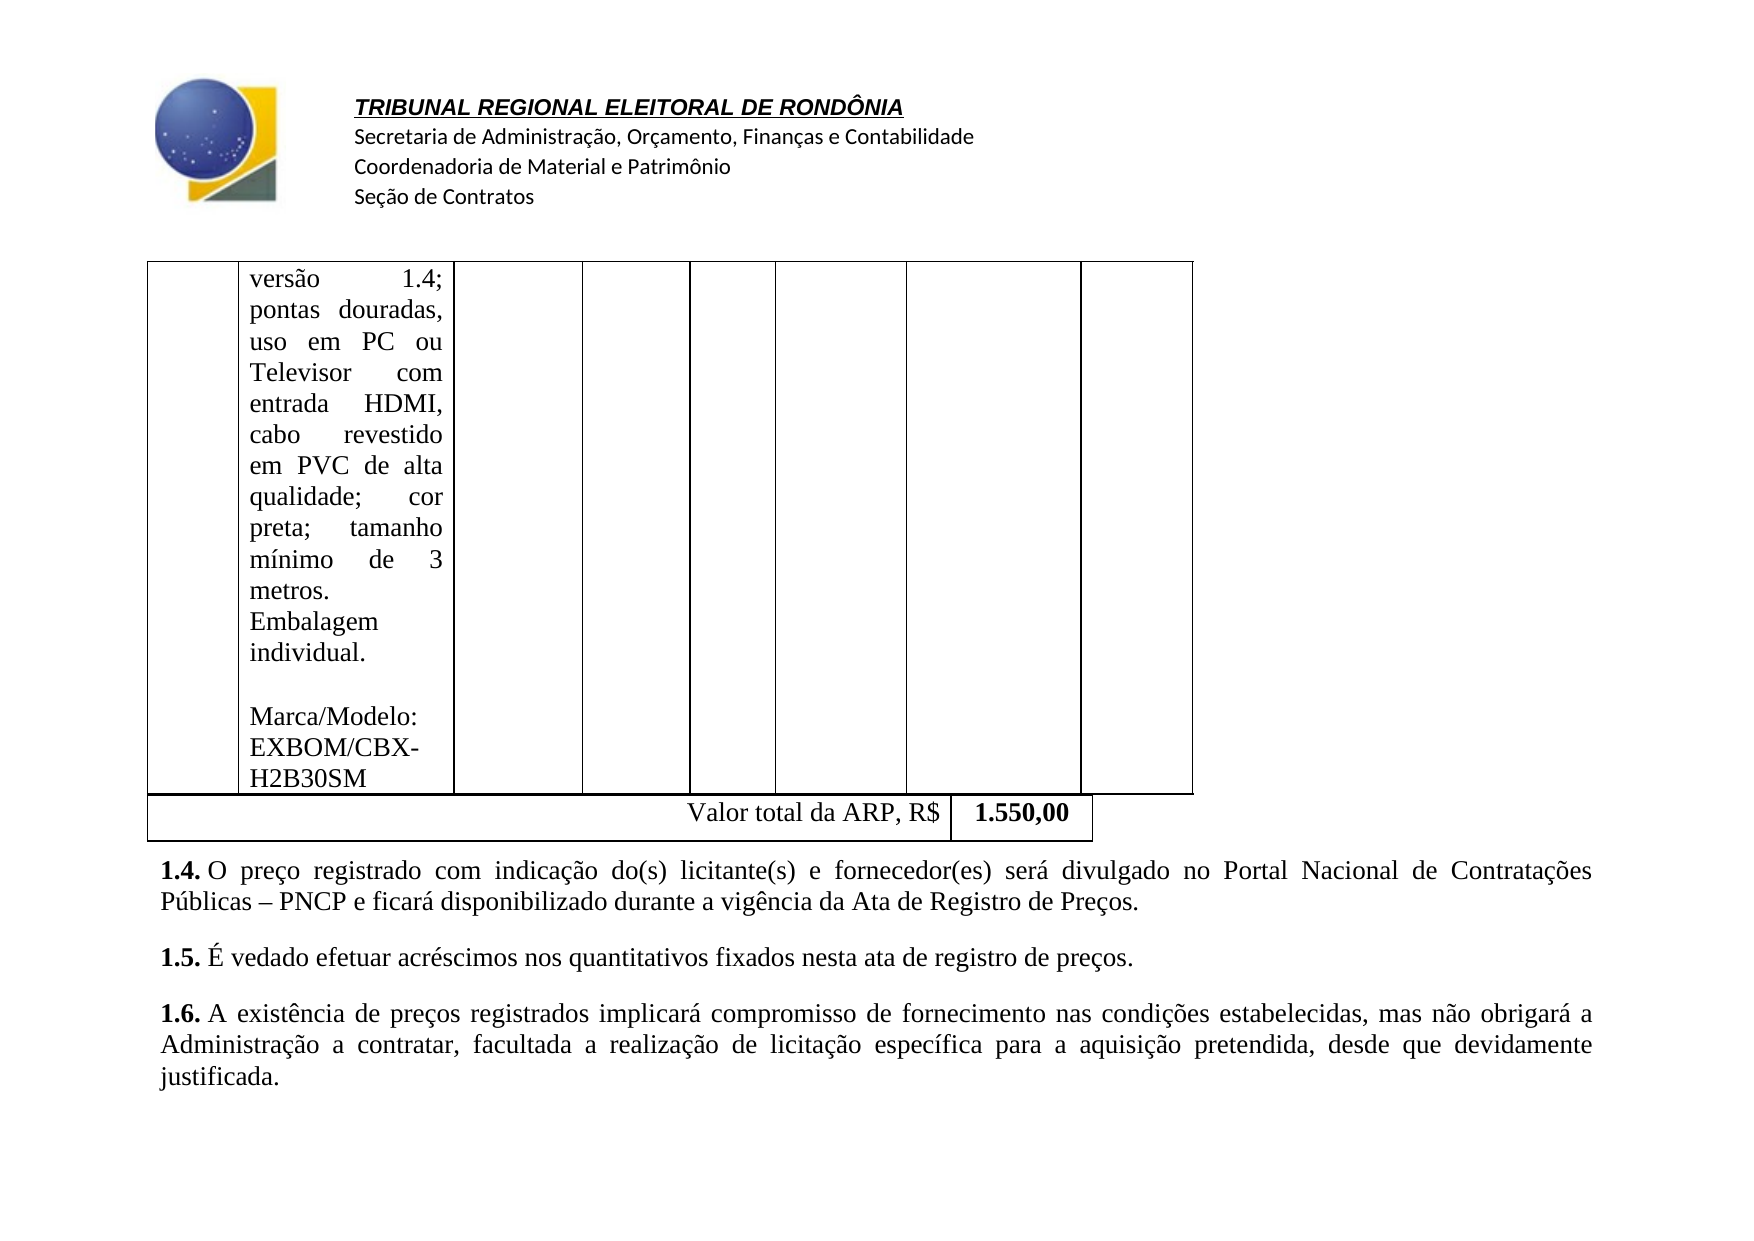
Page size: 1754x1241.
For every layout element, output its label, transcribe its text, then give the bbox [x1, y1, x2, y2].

table_cell [583, 262, 689, 793]
text 1.5. É vedado efetuar acréscimos nos quantitativos fixados nesta ata de registro de preços. [160, 941, 1594, 972]
table_cell versão 1.4; pontas douradas, uso em PC ou Televisor com entrada HDMI, cabo revestido em PVC de alta qualidade; cor preta; tamanho mínimo de 3 metros. Embalagem individual. Marca/Modelo: EXBOM/CBX-H2B30SM [239, 262, 453, 793]
text 1.6. A existência de preços registrados implicará compromisso de fornecimento nas condições estabelecidas, mas não obrigará a Administração a contratar, facultada a realização de licitação específica para a aquisição pretendida, desde que devidamente justificada. [160, 997, 1594, 1091]
text 1.4. O preço registrado com indicação do(s) licitante(s) e fornecedor(es) será divulgado no Portal Nacional de Contratações Públicas – PNCP e ficará disponibilizado durante a vigência da Ata de Registro de Preços. [160, 854, 1594, 916]
table_cell - [776, 262, 906, 793]
table_cell [148, 262, 238, 793]
table_header 1.550,00 [952, 796, 1092, 840]
table_cell [907, 262, 1080, 793]
table_cell [691, 262, 775, 793]
table_header Valor total da ARP, R$ [148, 796, 950, 840]
table_cell [1082, 262, 1192, 793]
table_cell [455, 262, 582, 793]
